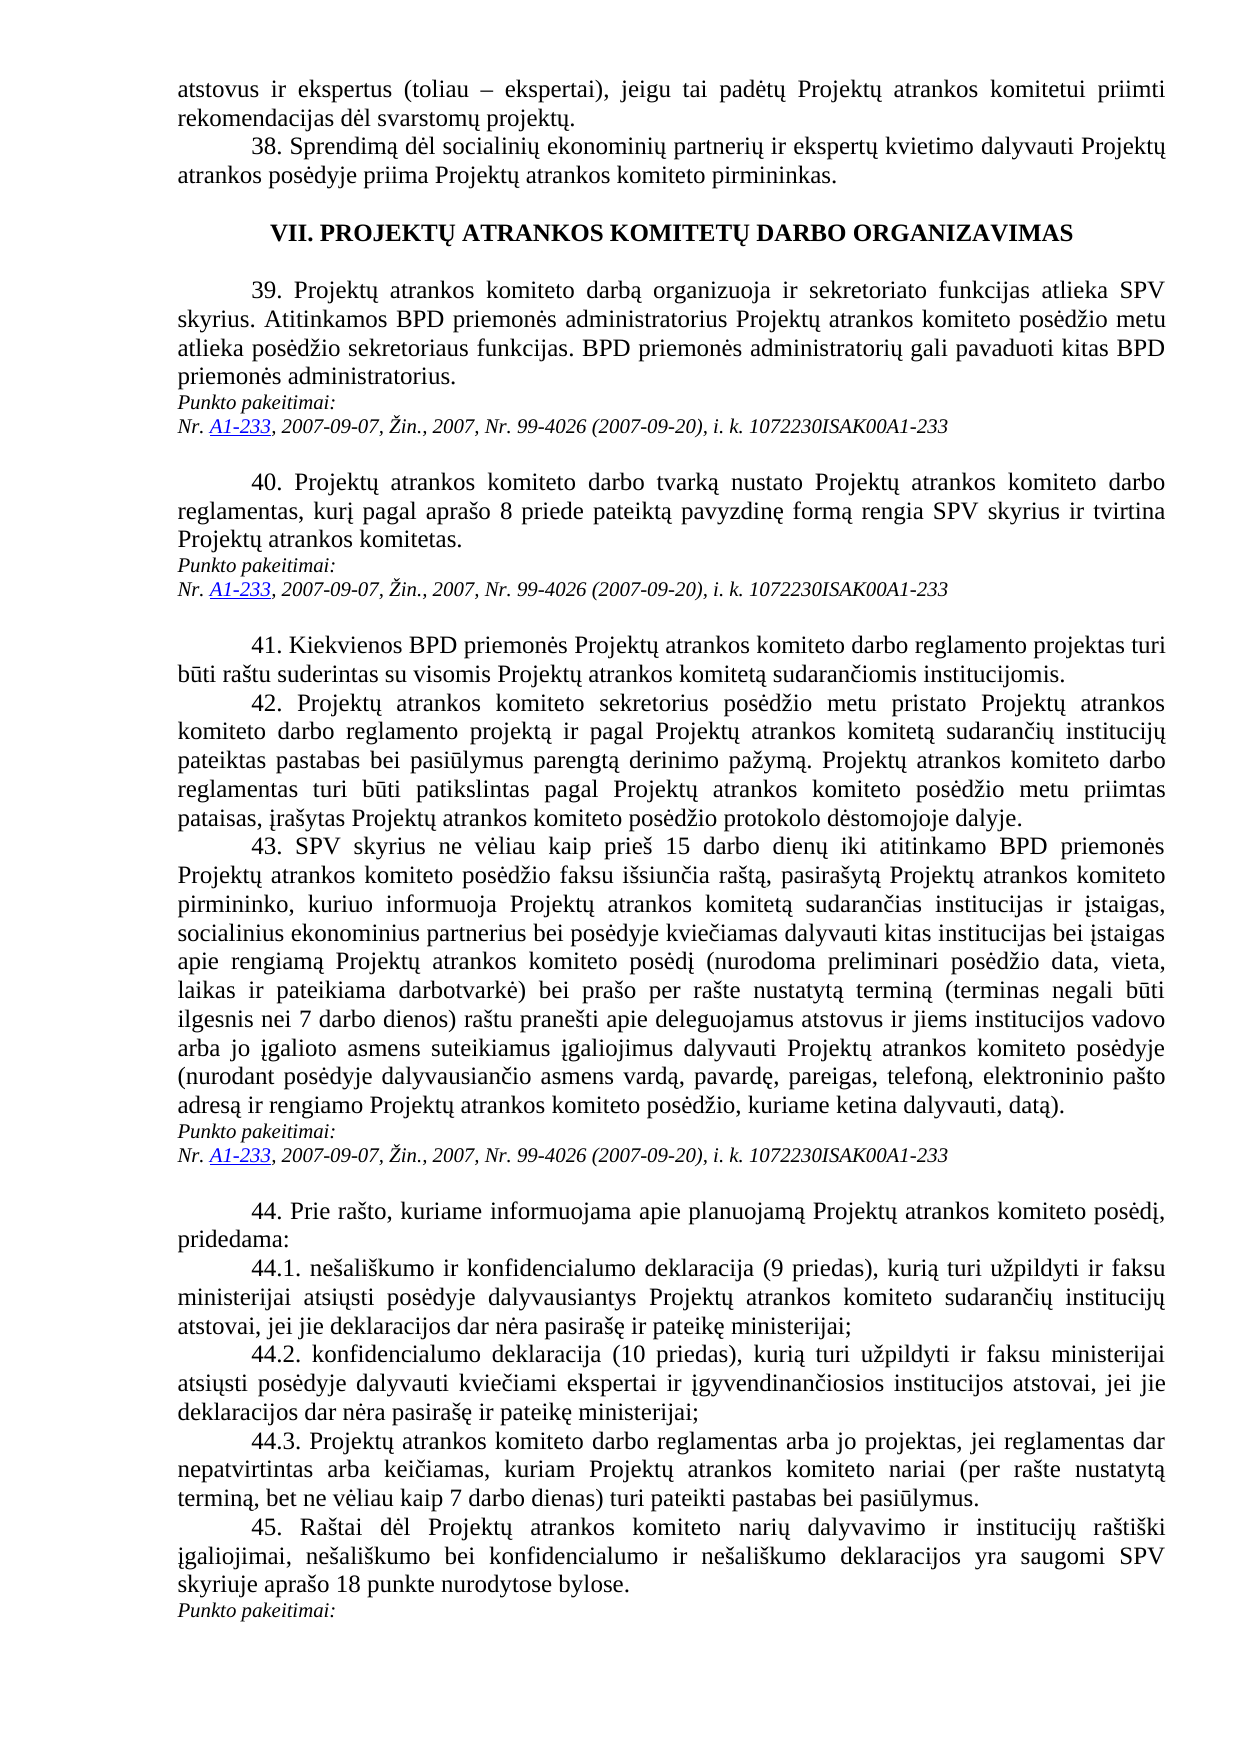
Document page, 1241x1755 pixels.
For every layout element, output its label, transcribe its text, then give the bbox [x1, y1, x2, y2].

text 44.1. nešališkumo ir konfidencialumo deklaracija (9 priedas), kurią turi užpildyti ir faksu ministerijai atsiųsti posėdyje dalyvausiantys Projektų atrankos komiteto sudarančių institucijų atstovai, jei jie deklaracijos dar nėra pasirašę ir pateikę ministerijai; [177, 1253, 1166, 1339]
text 45. Raštai dėl Projektų atrankos komiteto narių dalyvavimo ir institucijų raštiški įgaliojimai, nešališkumo bei konfidencialumo ir nešališkumo deklaracijos yra saugomi SPV skyriuje aprašo 18 punkte nurodytose bylose. [177, 1512, 1166, 1598]
text Punkto pakeitimai: [177, 390, 1166, 414]
text 40. Projektų atrankos komiteto darbo tvarką nustato Projektų atrankos komiteto darbo reglamentas, kurį pagal aprašo 8 priede pateiktą pavyzdinę formą rengia SPV skyrius ir tvirtina Projektų atrankos komitetas. [177, 467, 1166, 553]
text Nr. A1-233, 2007-09-07, Žin., 2007, Nr. 99-4026 (2007-09-20), i. k. 1072230ISAK00A1-233 [177, 1143, 1166, 1167]
text 43. SPV skyrius ne vėliau kaip prieš 15 darbo dienų iki atitinkamo BPD priemonės Projektų atrankos komiteto posėdžio faksu išsiunčia raštą, pasirašytą Projektų atrankos komiteto pirmininko, kuriuo informuoja Projektų atrankos komitetą sudarančias institucijas ir įstaigas, socialinius ekonominius partnerius bei posėdyje kviečiamas dalyvauti kitas institucijas bei įstaigas apie rengiamą Projektų atrankos komiteto posėdį (nurodoma preliminari posėdžio data, vieta, laikas ir pateikiama darbotvarkė) bei prašo per rašte nustatytą terminą (terminas negali būti ilgesnis nei 7 darbo dienos) raštu pranešti apie deleguojamus atstovus ir jiems institucijos vadovo arba jo įgalioto asmens suteikiamus įgaliojimus dalyvauti Projektų atrankos komiteto posėdyje (nurodant posėdyje dalyvausiančio asmens vardą, pavardę, pareigas, telefoną, elektroninio pašto adresą ir rengiamo Projektų atrankos komiteto posėdžio, kuriame ketina dalyvauti, datą). [177, 831, 1166, 1119]
text Nr. A1-233, 2007-09-07, Žin., 2007, Nr. 99-4026 (2007-09-20), i. k. 1072230ISAK00A1-233 [177, 577, 1166, 601]
text Punkto pakeitimai: [177, 1119, 1166, 1143]
text Punkto pakeitimai: [177, 1598, 1166, 1622]
text 41. Kiekvienos BPD priemonės Projektų atrankos komiteto darbo reglamento projektas turi būti raštu suderintas su visomis Projektų atrankos komitetą sudarančiomis institucijomis. [177, 630, 1166, 688]
text VII. PROJEKTŲ ATRANKOS KOMITETŲ DARBO ORGANIZAVIMAS [177, 218, 1166, 246]
text Nr. A1-233, 2007-09-07, Žin., 2007, Nr. 99-4026 (2007-09-20), i. k. 1072230ISAK00A1-233 [177, 414, 1166, 438]
text 38. Sprendimą dėl socialinių ekonominių partnerių ir ekspertų kvietimo dalyvauti Projektų atrankos posėdyje priima Projektų atrankos komiteto pirmininkas. [177, 131, 1166, 189]
text 44.3. Projektų atrankos komiteto darbo reglamentas arba jo projektas, jei reglamentas dar nepatvirtintas arba keičiamas, kuriam Projektų atrankos komiteto nariai (per rašte nustatytą terminą, bet ne vėliau kaip 7 darbo dienas) turi pateikti pastabas bei pasiūlymus. [177, 1426, 1166, 1512]
text 44.2. konfidencialumo deklaracija (10 priedas), kurią turi užpildyti ir faksu ministerijai atsiųsti posėdyje dalyvauti kviečiami ekspertai ir įgyvendinančiosios institucijos atstovai, jei jie deklaracijos dar nėra pasirašę ir pateikę ministerijai; [177, 1339, 1166, 1426]
text 42. Projektų atrankos komiteto sekretorius posėdžio metu pristato Projektų atrankos komiteto darbo reglamento projektą ir pagal Projektų atrankos komitetą sudarančių institucijų pateiktas pastabas bei pasiūlymus parengtą derinimo pažymą. Projektų atrankos komiteto darbo reglamentas turi būti patikslintas pagal Projektų atrankos komiteto posėdžio metu priimtas pataisas, įrašytas Projektų atrankos komiteto posėdžio protokolo dėstomojoje dalyje. [177, 688, 1166, 831]
text atstovus ir ekspertus (toliau – ekspertai), jeigu tai padėtų Projektų atrankos komitetui priimti rekomendacijas dėl svarstomų projektų. [177, 74, 1166, 131]
text 39. Projektų atrankos komiteto darbą organizuoja ir sekretoriato funkcijas atlieka SPV skyrius. Atitinkamos BPD priemonės administratorius Projektų atrankos komiteto posėdžio metu atlieka posėdžio sekretoriaus funkcijas. BPD priemonės administratorių gali pavaduoti kitas BPD priemonės administratorius. [177, 275, 1166, 390]
text 44. Prie rašto, kuriame informuojama apie planuojamą Projektų atrankos komiteto posėdį, pridedama: [177, 1196, 1166, 1253]
text Punkto pakeitimai: [177, 553, 1166, 577]
